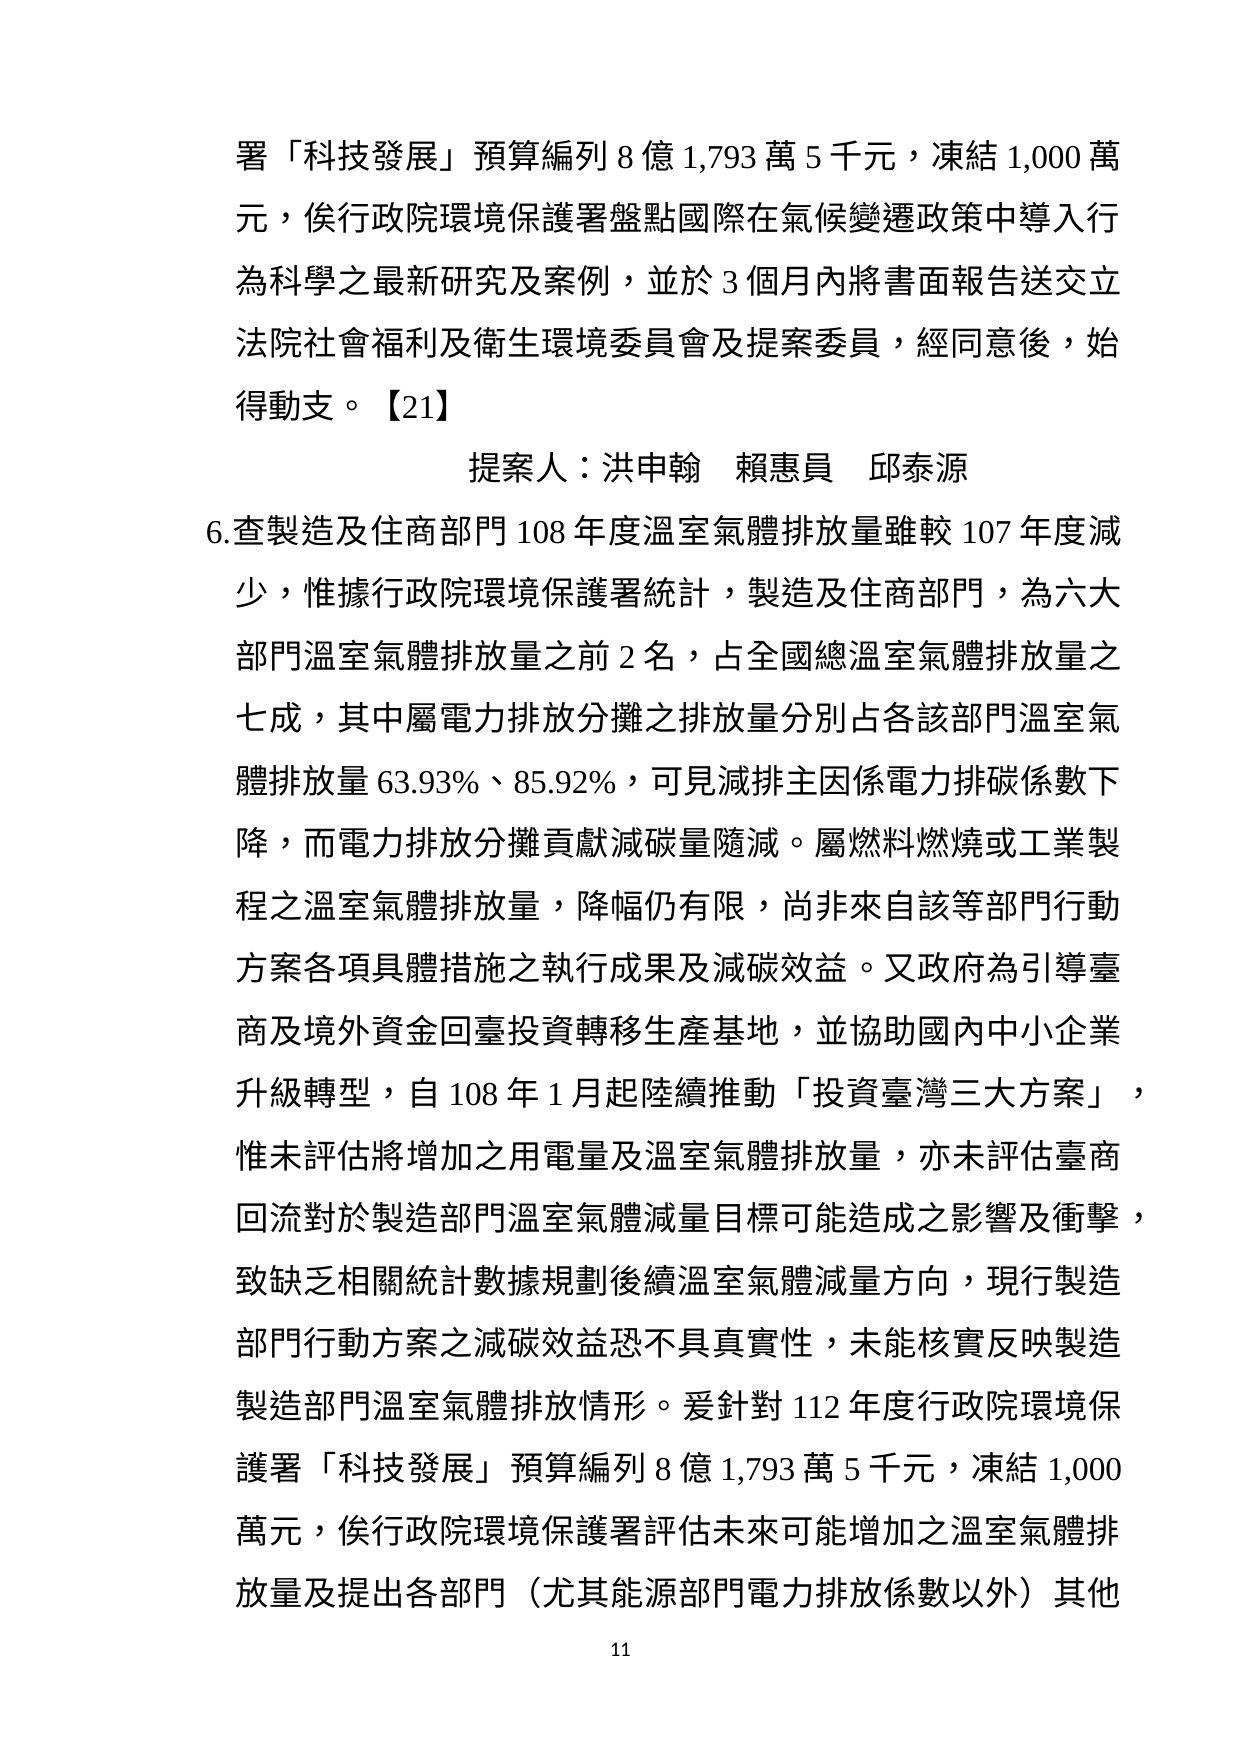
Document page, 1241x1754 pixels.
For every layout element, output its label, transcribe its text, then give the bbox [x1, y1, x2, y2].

text 提案人：洪申翰 賴惠員 邱泰源 [468, 425, 1122, 487]
text 6.查製造及住商部門108年度溫室氣體排放量雖較107年度減少，惟據行政院環境保護署統計，製造及住商部門，為六大部門溫室氣體排放量之前2名，占全國總溫室氣體排放量之七成，其中屬電力排放分攤之排放量分別占各該部門溫室氣體排放量63.93%、85.92%，可見減排主因係電力排碳係數下降，而電力排放分攤貢獻減碳量隨減。屬燃料燃燒或工業製程之溫室氣體排放量，降幅仍有限，尚非來自該等部門行動方案各項具體措施之執行成果及減碳效益。又政府為引導臺商及境外資金回臺投資轉移生產基地，並協助國內中小企業升級轉型，自108年1月起陸續推動「投資臺灣三大方案」，惟未評估將增加之用電量及溫室氣體排放量，亦未評估臺商回流對於製造部門溫室氣體減量目標可能造成之影響及衝擊，致缺乏相關統計數據規劃後續溫室氣體減量方向，現行製造部門行動方案之減碳效益恐不具真實性，未能核實反映製造製造部門溫室氣體排放情形。爰針對112年度行政院環境保護署「科技發展」預算編列8億1,793萬5千元，凍結1,000萬元，俟行政院環境保護署評估未來可能增加之溫室氣體排放量及提出各部門（尤其能源部門電力排放係數以外）其他減排路徑溫室氣體減量方向，並向立法院社會福利及衛生環境委員會提出書面報告，經同意後，始得動支。【27】 [206, 487, 1122, 1612]
text 5.國家發展委員會於111年3月30日公布我國「2050淨零排放路徑」，規劃「十二項關鍵戰略」針對重要領域制定行動計畫。其中，「淨零綠生活」關鍵戰略，推動包括全民食、衣、住、行、育、樂、購的行為及消費模式改變，進而促使產業供給端改變。根據IPCC第三次工作小組提出的減緩報告，改變生活習慣可以有效減碳，同時提升健康、創造福利，在足夠政策配套及基礎建設下，有潛力在2050年前貢獻全球40至70%的減碳成效。緣此，將公共政策導入行為科學已經是國際上關注焦點，包括組建行為科學國家隊與強化行為科學社群，以進行創新公共政策的相關研究。為因應我國淨零排放路徑，並接軌國際發展，爰針對112年度行政院環境保護署「科技發展」預算編列8億1,793萬5千元，凍結1,000萬元，俟行政院環境保護署盤點國際在氣候變遷政策中導入行為科學之最新研究及案例，並於3個月內將書面報告送交立法院社會福利及衛生環境委員會及提案委員，經同意後，始得動支。【21】 [206, 112, 1122, 425]
